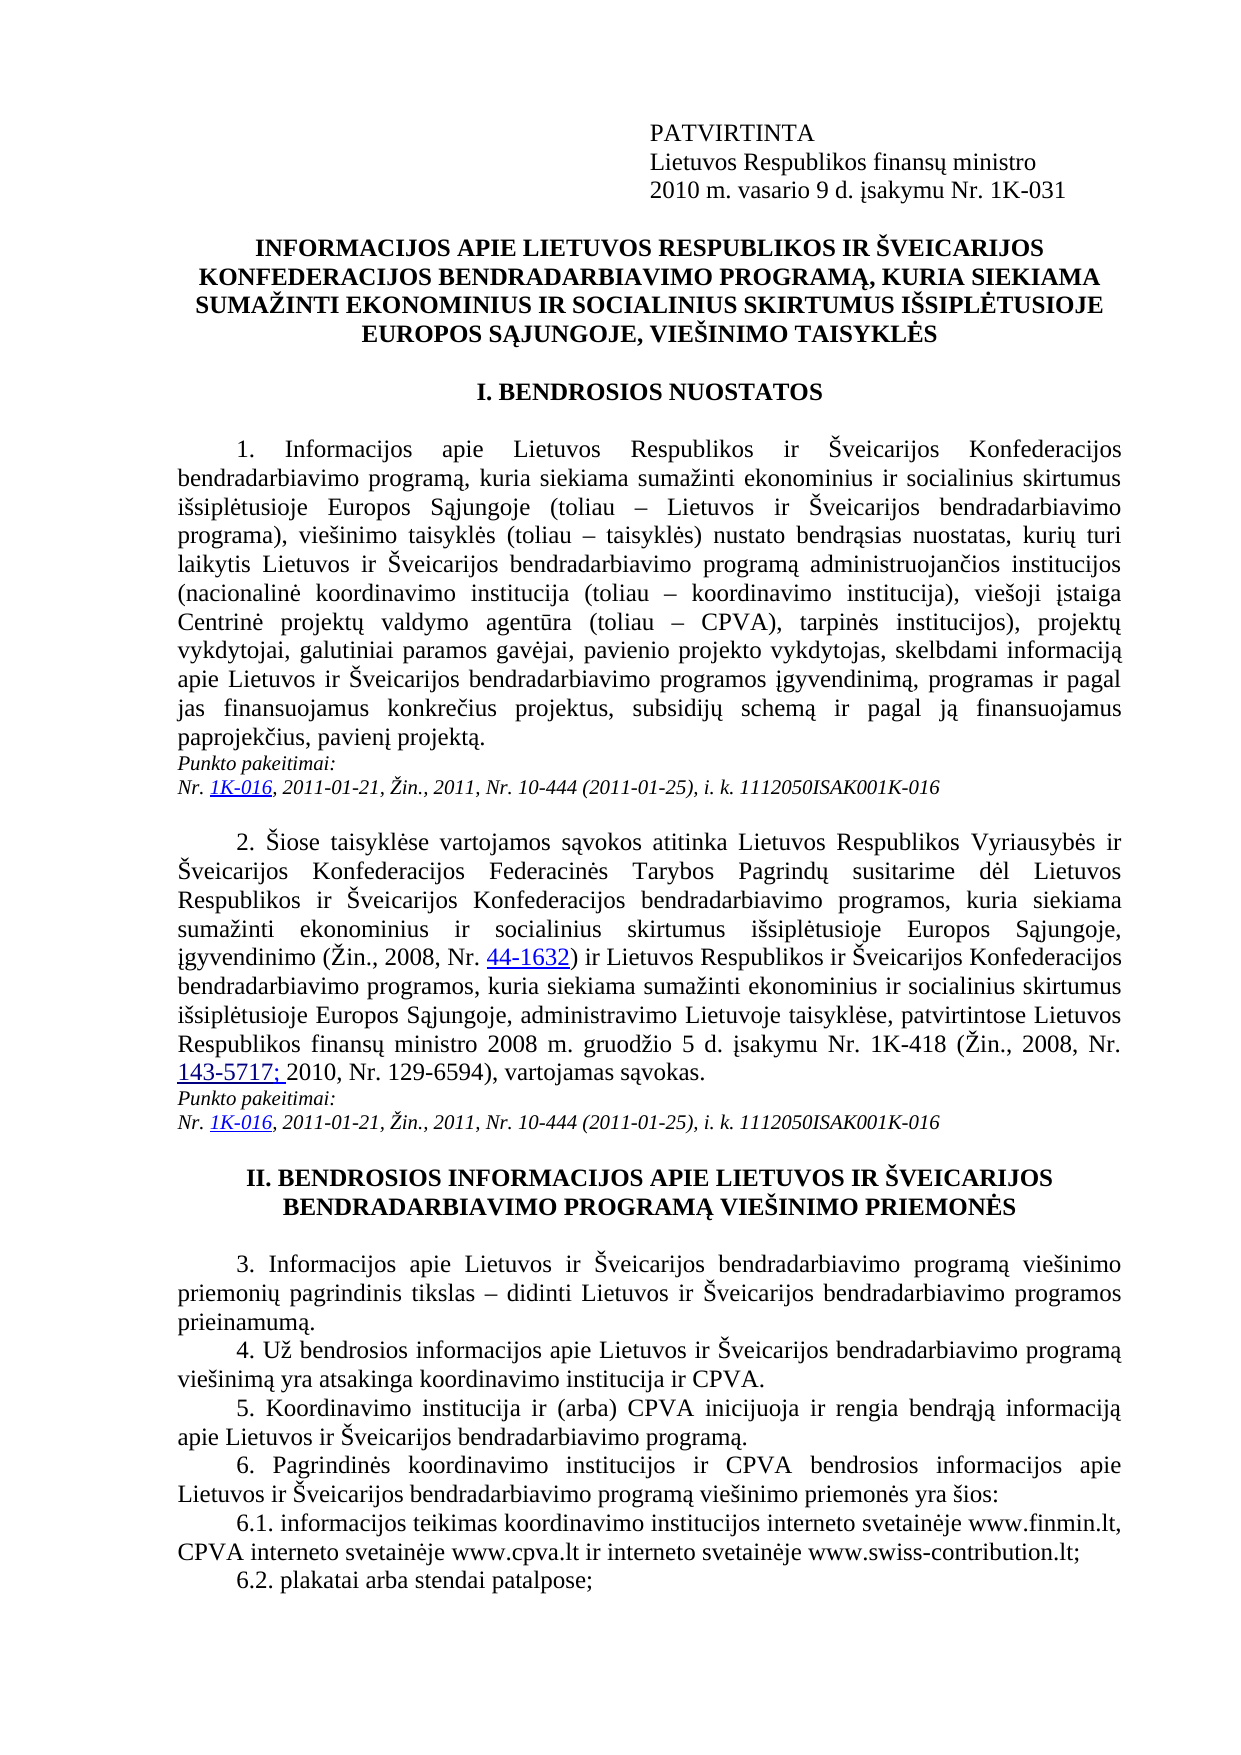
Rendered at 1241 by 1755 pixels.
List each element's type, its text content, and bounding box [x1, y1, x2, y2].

text 4. Už bendrosios informacijos apie Lietuvos ir Šveicarijos bendradarbiavimo programą viešinimą yra atsakinga koordinavimo institucija ir CPVA. [177, 1336, 1122, 1393]
text 2. Šiose taisyklėse vartojamos sąvokos atitinka Lietuvos Respublikos Vyriausybės ir Šveicarijos Konfederacijos Federacinės Tarybos Pagrindų susitarime dėl Lietuvos Respublikos ir Šveicarijos Konfederacijos bendradarbiavimo programos, kuria siekiama sumažinti ekonominius ir socialinius skirtumus išsiplėtusioje Europos Sąjungoje, įgyvendinimo (Žin., 2008, Nr. 44-1632) ir Lietuvos Respublikos ir Šveicarijos Konfederacijos bendradarbiavimo programos, kuria siekiama sumažinti ekonominius ir socialinius skirtumus išsiplėtusioje Europos Sąjungoje, administravimo Lietuvoje taisyklėse, patvirtintose Lietuvos Respublikos finansų ministro 2008 m. gruodžio 5 d. įsakymu Nr. 1K-418 (Žin., 2008, Nr. 143-5717; 2010, Nr. 129-6594), vartojamas sąvokas. [177, 827, 1122, 1086]
text 6. Pagrindinės koordinavimo institucijos ir CPVA bendrosios informacijos apie Lietuvos ir Šveicarijos bendradarbiavimo programą viešinimo priemonės yra šios: [177, 1451, 1122, 1508]
text Lietuvos Respublikos finansų ministro [649, 147, 1122, 176]
text 5. Koordinavimo institucija ir (arba) CPVA inicijuoja ir rengia bendrąją informaciją apie Lietuvos ir Šveicarijos bendradarbiavimo programą. [177, 1393, 1122, 1451]
text Punkto pakeitimai: [177, 1086, 1122, 1110]
text Punkto pakeitimai: [177, 751, 1122, 775]
text 2010 m. vasario 9 d. įsakymu Nr. 1K-031 [649, 176, 1122, 204]
text PATVIRTINTA [649, 118, 1122, 147]
text Nr. 1K-016, 2011-01-21, Žin., 2011, Nr. 10-444 (2011-01-25), i. k. 1112050ISAK001K-016 [177, 1110, 1122, 1134]
text 6.1. informacijos teikimas koordinavimo institucijos interneto svetainėje www.finmin.lt, CPVA interneto svetainėje www.cpva.lt ir interneto svetainėje www.swiss-contribution.lt; [177, 1508, 1122, 1566]
text 3. Informacijos apie Lietuvos ir Šveicarijos bendradarbiavimo programą viešinimo priemonių pagrindinis tikslas – didinti Lietuvos ir Šveicarijos bendradarbiavimo programos prieinamumą. [177, 1249, 1122, 1336]
text I. BENDROSIOS NUOSTATOS [177, 377, 1122, 406]
text INFORMACIJOS APIE LIETUVOS RESPUBLIKOS IR ŠVEICARIJOS KONFEDERACIJOS BENDRADARBIAVIMO PROGRAMĄ, KURIA SIEKIAMA SUMAŽINTI EKONOMINIUS IR SOCIALINIUS SKIRTUMUS IŠSIPLĖTUSIOJE EUROPOS SĄJUNGOJE, VIEŠINIMO TAISYKLĖS [177, 233, 1122, 348]
text II. BENDROSIOS INFORMACIJOS APIE LIETUVOS IR ŠVEICARIJOS BENDRADARBIAVIMO PROGRAMĄ VIEŠINIMO PRIEMONĖS [177, 1163, 1122, 1221]
text 1. Informacijos apie Lietuvos Respublikos ir Šveicarijos Konfederacijos bendradarbiavimo programą, kuria siekiama sumažinti ekonominius ir socialinius skirtumus išsiplėtusioje Europos Sąjungoje (toliau – Lietuvos ir Šveicarijos bendradarbiavimo programa), viešinimo taisyklės (toliau – taisyklės) nustato bendrąsias nuostatas, kurių turi laikytis Lietuvos ir Šveicarijos bendradarbiavimo programą administruojančios institucijos (nacionalinė koordinavimo institucija (toliau – koordinavimo institucija), viešoji įstaiga Centrinė projektų valdymo agentūra (toliau – CPVA), tarpinės institucijos), projektų vykdytojai, galutiniai paramos gavėjai, pavienio projekto vykdytojas, skelbdami informaciją apie Lietuvos ir Šveicarijos bendradarbiavimo programos įgyvendinimą, programas ir pagal jas finansuojamus konkrečius projektus, subsidijų schemą ir pagal ją finansuojamus paprojekčius, pavienį projektą. [177, 434, 1122, 751]
text 6.2. plakatai arba stendai patalpose; [177, 1566, 1122, 1594]
text Nr. 1K-016, 2011-01-21, Žin., 2011, Nr. 10-444 (2011-01-25), i. k. 1112050ISAK001K-016 [177, 775, 1122, 799]
